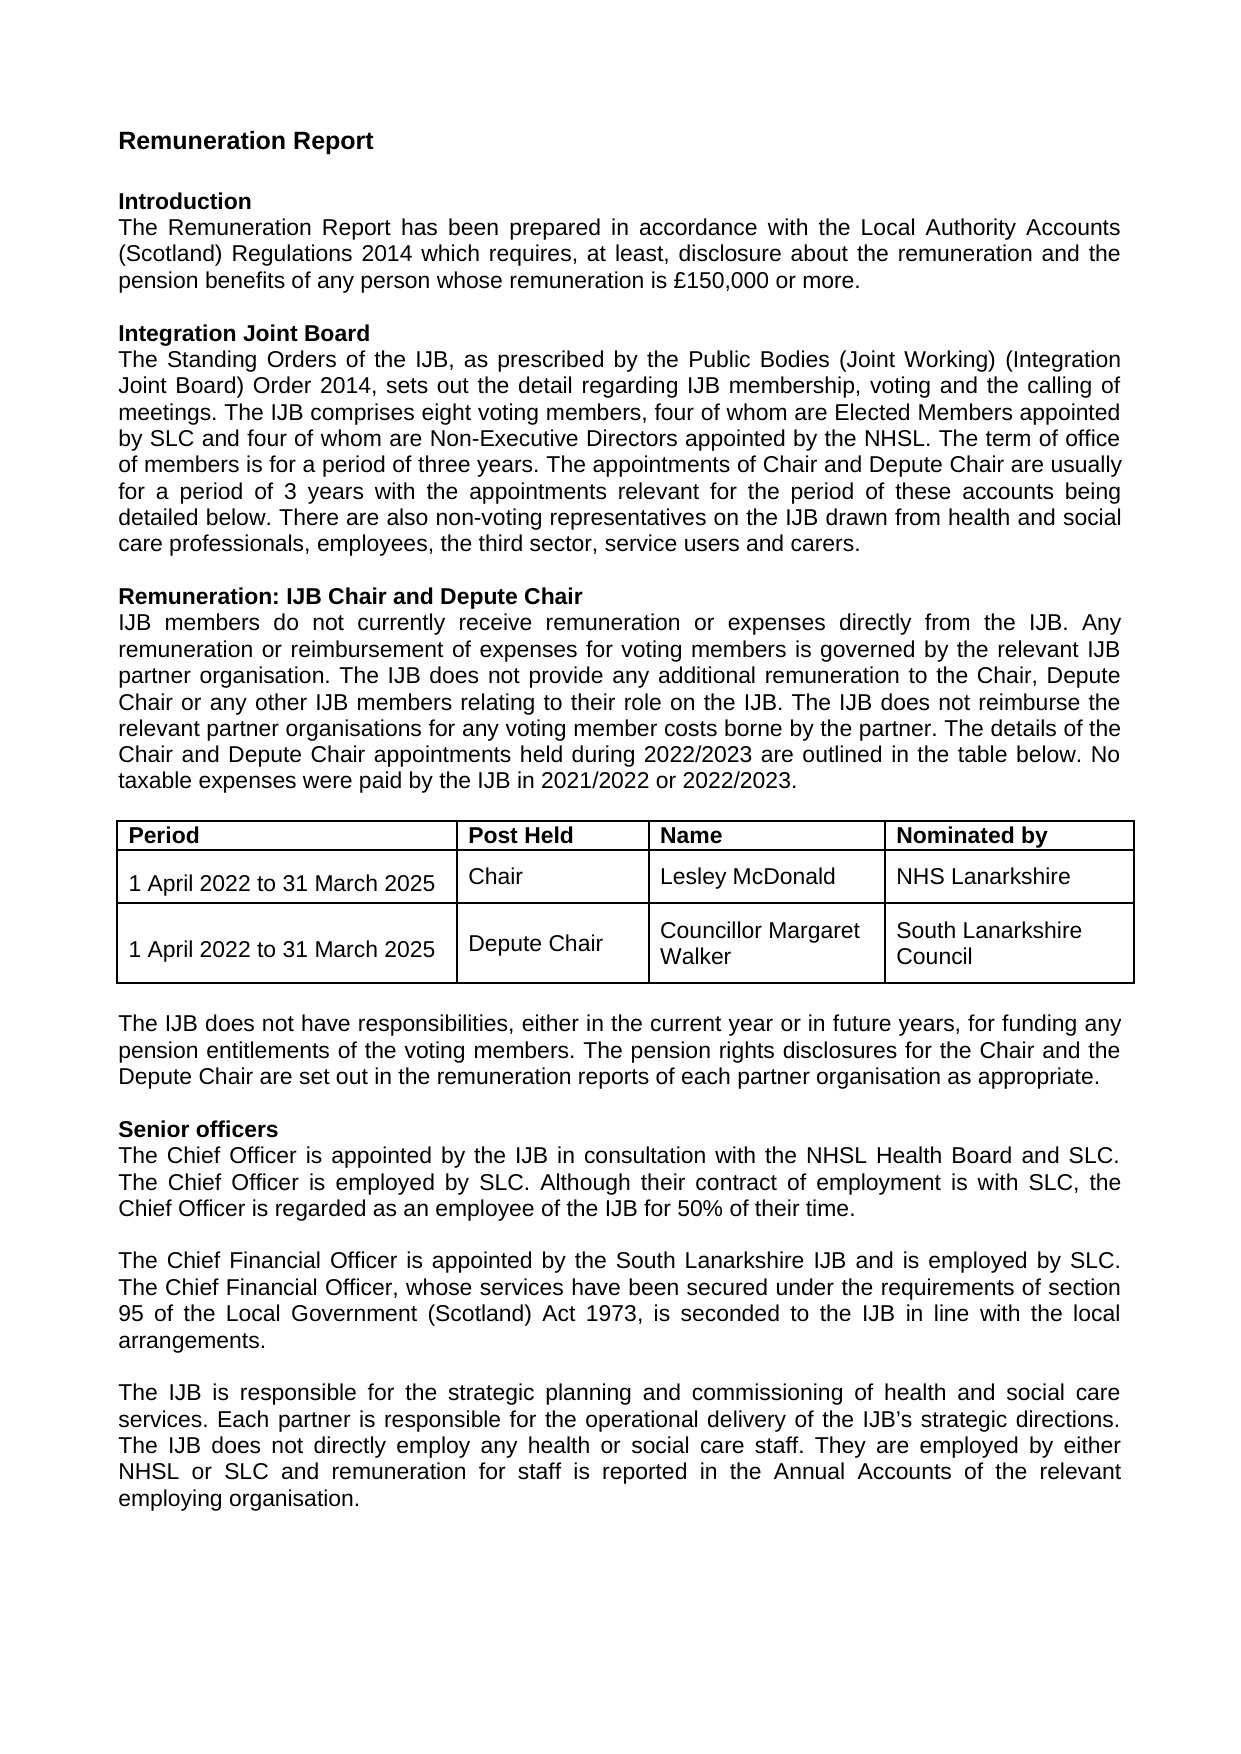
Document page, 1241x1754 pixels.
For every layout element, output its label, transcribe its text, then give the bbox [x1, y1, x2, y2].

text The Standing Orders of the IJB, as prescribed by the Public Bodies (Joint Working) (Integration Joint Board) Order 2014, sets out the detail regarding IJB membership, voting and the calling of meetings. The IJB comprises eight voting members, four of whom are Elected Members appointed by SLC and four of whom are Non-Executive Directors appointed by the NHSL. The term of office of members is for a period of three years. The appointments of Chair and Depute Chair are usually for a period of 3 years with the appointments relevant for the period of these accounts being detailed below. There are also non-voting representatives on the IJB drawn from health and social care professionals, employees, the third sector, service users and carers. [118, 346, 1122, 557]
text Integration Joint Board [118, 319, 1122, 346]
text The Remuneration Report has been prepared in accordance with the Local Authority Accounts (Scotland) Regulations 2014 which requires, at least, disclosure about the remuneration and the pension benefits of any person whose remuneration is £150,000 or more. [118, 214, 1122, 293]
table_header Name [650, 822, 884, 849]
table_cell 1 April 2022 to 31 March 2025 [118, 851, 456, 902]
table_header Period [118, 822, 456, 849]
text Senior officers [118, 1116, 1122, 1142]
text The Chief Financial Officer is appointed by the South Lanarkshire IJB and is employed by SLC. The Chief Financial Officer, whose services have been secured under the requirements of section 95 of the Local Government (Scotland) Act 1973, is seconded to the IJB in line with the local arrangements. [118, 1247, 1122, 1353]
subtitle Remuneration Report [118, 126, 1122, 155]
text The IJB is responsible for the strategic planning and commissioning of health and social care services. Each partner is responsible for the operational delivery of the IJB’s strategic directions. The IJB does not directly employ any health or social care staff. They are employed by either NHSL or SLC and remuneration for staff is reported in the Annual Accounts of the relevant employing organisation. [118, 1379, 1122, 1511]
table_cell Chair [458, 851, 648, 902]
text Introduction [118, 188, 1122, 214]
table_cell NHS Lanarkshire [886, 851, 1133, 902]
text The Chief Officer is appointed by the IJB in consultation with the NHSL Health Board and SLC. The Chief Officer is employed by SLC. Although their contract of employment is with SLC, the Chief Officer is regarded as an employee of the IJB for 50% of their time. [118, 1142, 1122, 1221]
table_header Post Held [458, 822, 648, 849]
table_cell Depute Chair [458, 904, 648, 982]
table_header Nominated by [886, 822, 1133, 849]
table_cell Councillor Margaret Walker [650, 904, 884, 982]
text Remuneration: IJB Chair and Depute Chair [118, 583, 1122, 609]
text IJB members do not currently receive remuneration or expenses directly from the IJB. Any remuneration or reimbursement of expenses for voting members is governed by the relevant IJB partner organisation. The IJB does not provide any additional remuneration to the Chair, Depute Chair or any other IJB members relating to their role on the IJB. The IJB does not reimburse the relevant partner organisations for any voting member costs borne by the partner. The details of the Chair and Depute Chair appointments held during 2022/2023 are outlined in the table below. No taxable expenses were paid by the IJB in 2021/2022 or 2022/2023. [118, 609, 1122, 794]
table_cell South Lanarkshire Council [886, 904, 1133, 982]
text The IJB does not have responsibilities, either in the current year or in future years, for funding any pension entitlements of the voting members. The pension rights disclosures for the Chair and the Depute Chair are set out in the remuneration reports of each partner organisation as appropriate. [118, 1010, 1122, 1089]
table_cell 1 April 2022 to 31 March 2025 [118, 904, 456, 982]
table_cell Lesley McDonald [650, 851, 884, 902]
